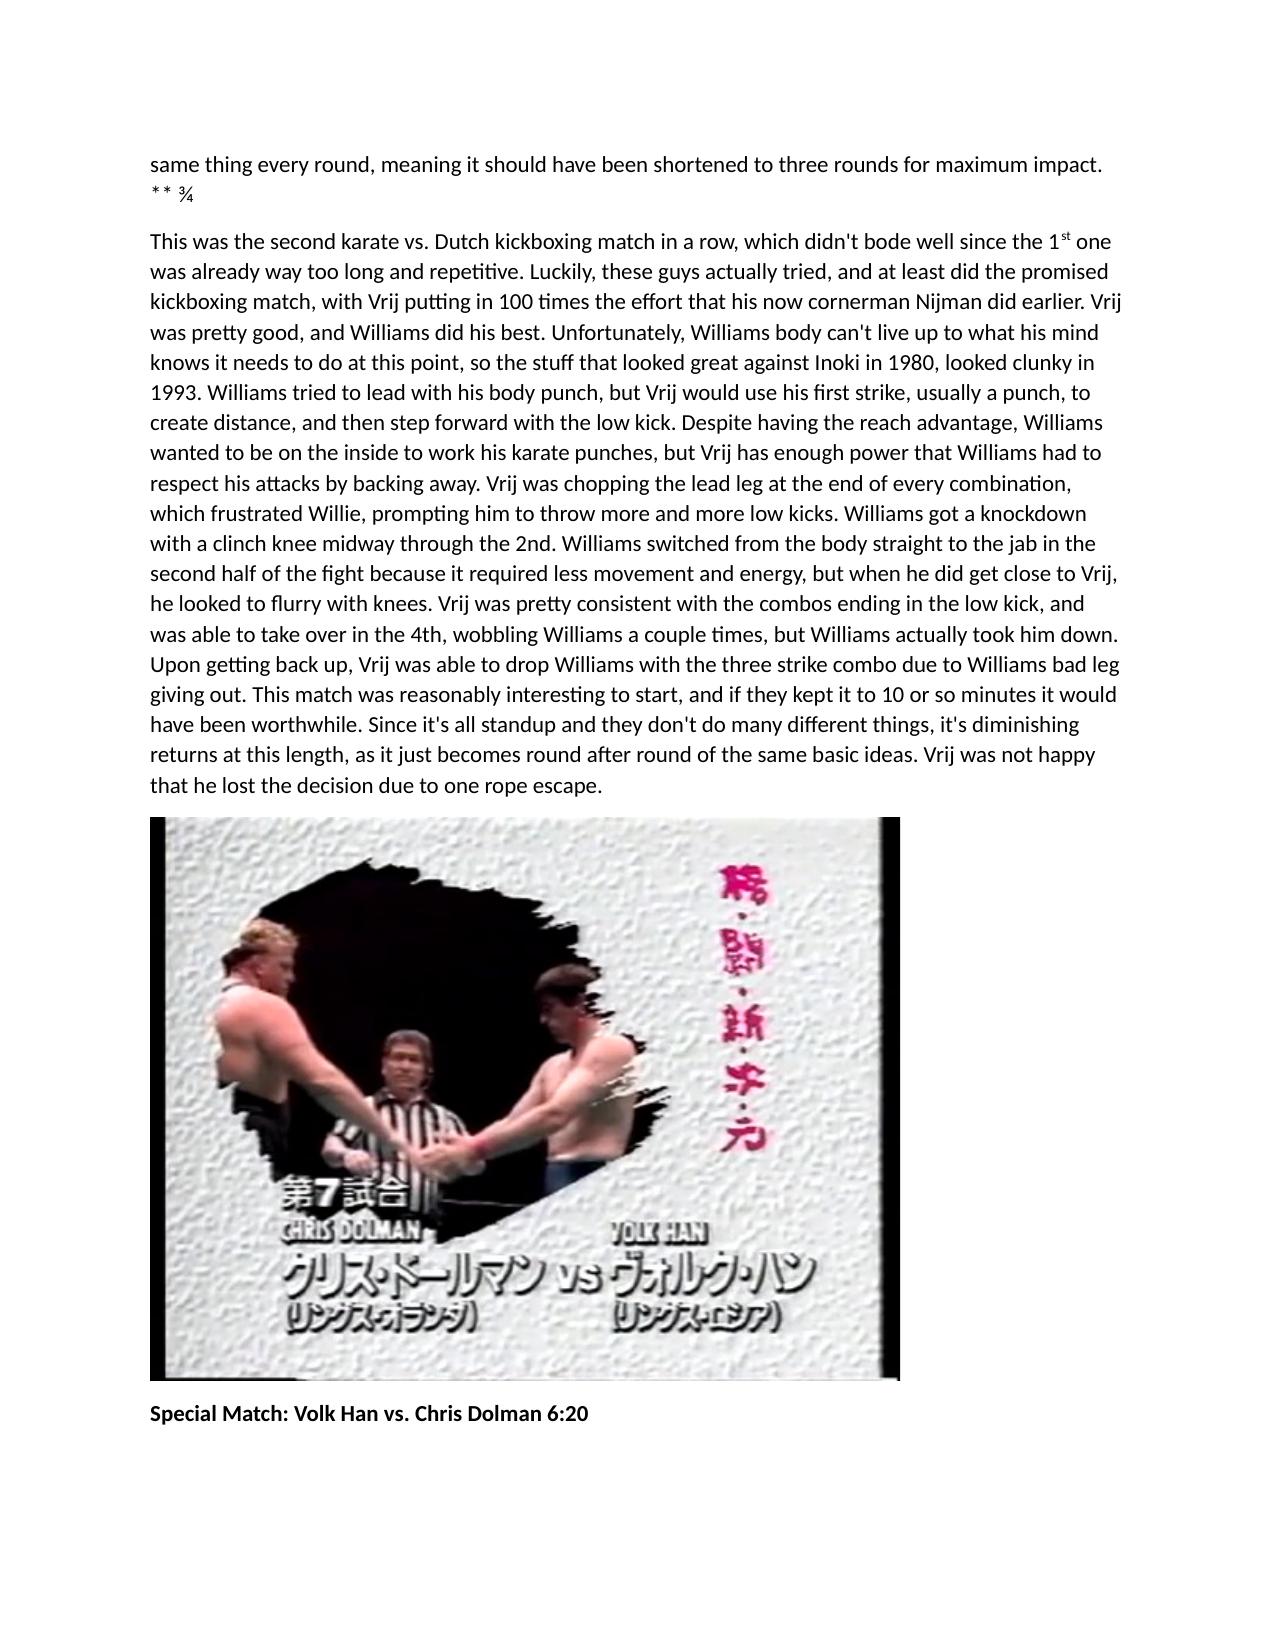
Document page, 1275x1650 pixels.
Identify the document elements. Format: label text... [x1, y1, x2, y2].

text Special Match: Volk Han vs. Chris Dolman 6:20 [150, 1399, 1125, 1427]
picture [150, 817, 901, 1381]
text This was the second karate vs. Dutch kickboxing match in a row, which didn't bode well since the 1st one was already way too long and repetitive. Luckily, these guys actually tried, and at least did the promised kickboxing match, with Vrij putting in 100 times the effort that his now cornerman Nijman did earlier. Vrij was pretty good, and Williams did his best. Unfortunately, Williams body can't live up to what his mind knows it needs to do at this point, so the stuff that looked great against Inoki in 1980, looked clunky in 1993. Williams tried to lead with his body punch, but Vrij would use his first strike, usually a punch, to create distance, and then step forward with the low kick. Despite having the reach advantage, Williams wanted to be on the inside to work his karate punches, but Vrij has enough power that Williams had to respect his attacks by backing away. Vrij was chopping the lead leg at the end of every combination, which frustrated Willie, prompting him to throw more and more low kicks. Williams got a knockdown with a clinch knee midway through the 2nd. Williams switched from the body straight to the jab in the second half of the fight because it required less movement and energy, but when he did get close to Vrij, he looked to flurry with knees. Vrij was pretty consistent with the combos ending in the low kick, and was able to take over in the 4th, wobbling Williams a couple times, but Williams actually took him down. Upon getting back up, Vrij was able to drop Williams with the three strike combo due to Williams bad leg giving out. This match was reasonably interesting to start, and if they kept it to 10 or so minutes it would have been worthwhile. Since it's all standup and they don't do many different things, it's diminishing returns at this length, as it just becomes round after round of the same basic ideas. Vrij was not happy that he lost the decision due to one rope escape. [150, 227, 1125, 799]
text same thing every round, meaning it should have been shortened to three rounds for maximum impact. ** ¾ [150, 150, 1125, 208]
